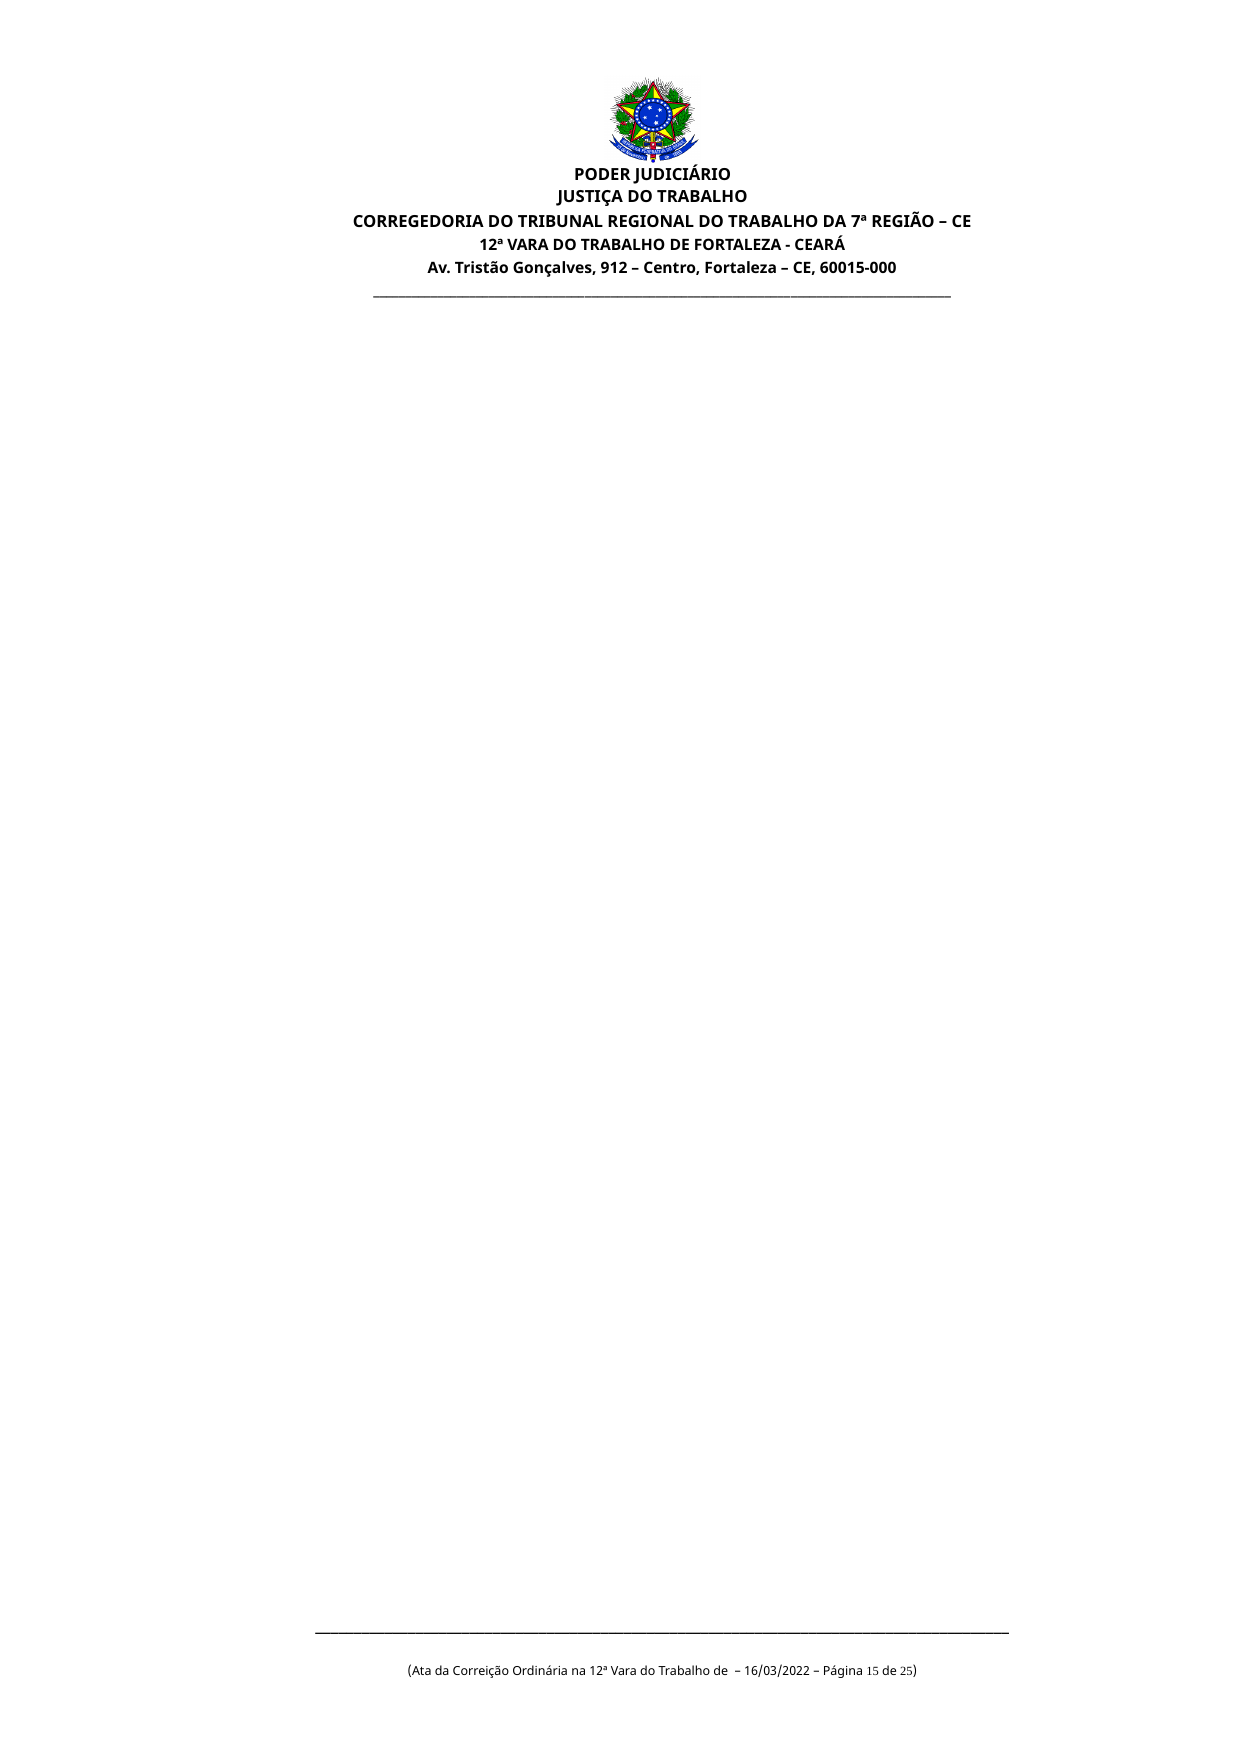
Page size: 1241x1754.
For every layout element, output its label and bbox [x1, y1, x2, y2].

picture [604, 75, 700, 164]
